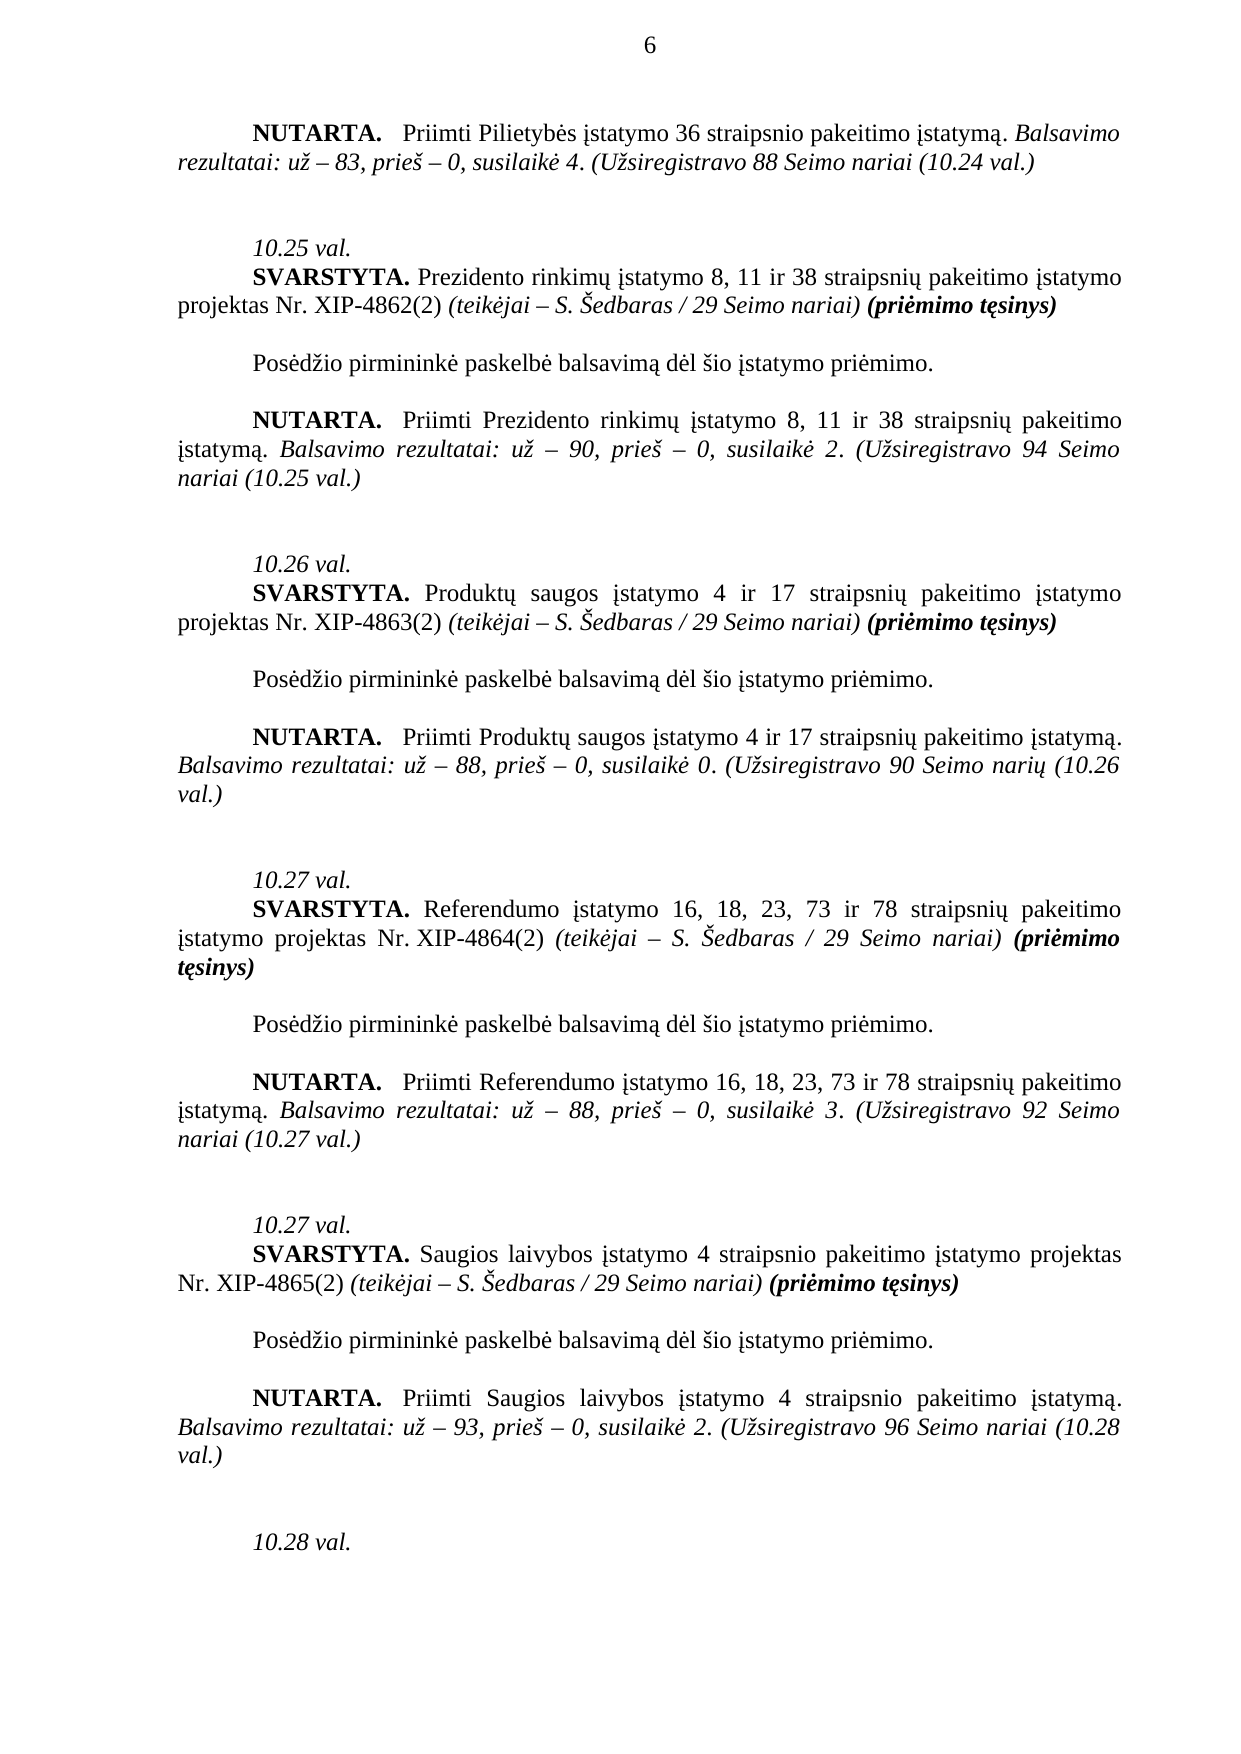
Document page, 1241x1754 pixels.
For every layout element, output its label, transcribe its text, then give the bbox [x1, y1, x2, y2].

text 10.25 val. [177, 233, 1122, 262]
text NUTARTA. Priimti Prezidento rinkimų įstatymo 8, 11 ir 38 straipsnių pakeitimo įstatymą. Balsavimo rezultatai: už – 90, prieš – 0, susilaikė 2. (Užsiregistravo 94 Seimo nariai (10.25 val.) [177, 406, 1122, 492]
text NUTARTA. Priimti Saugios laivybos įstatymo 4 straipsnio pakeitimo įstatymą. Balsavimo rezultatai: už – 93, prieš – 0, susilaikė 2. (Užsiregistravo 96 Seimo nariai (10.28 val.) [177, 1383, 1122, 1469]
text 10.28 val. [177, 1527, 1122, 1556]
text NUTARTA. Priimti Pilietybės įstatymo 36 straipsnio pakeitimo įstatymą. Balsavimo rezultatai: už – 83, prieš – 0, susilaikė 4. (Užsiregistravo 88 Seimo nariai (10.24 val.) [177, 118, 1122, 176]
text Posėdžio pirmininkė paskelbė balsavimą dėl šio įstatymo priėmimo. [177, 664, 1122, 693]
text NUTARTA. Priimti Produktų saugos įstatymo 4 ir 17 straipsnių pakeitimo įstatymą. Balsavimo rezultatai: už – 88, prieš – 0, susilaikė 0. (Užsiregistravo 90 Seimo narių (10.26 val.) [177, 722, 1122, 808]
text Posėdžio pirmininkė paskelbė balsavimą dėl šio įstatymo priėmimo. [177, 1326, 1122, 1354]
text Posėdžio pirmininkė paskelbė balsavimą dėl šio įstatymo priėmimo. [177, 348, 1122, 377]
text 10.27 val. [177, 866, 1122, 894]
text SVARSTYTA. Referendumo įstatymo 16, 18, 23, 73 ir 78 straipsnių pakeitimo įstatymo projektas Nr. XIP-4864(2) (teikėjai – S. Šedbaras / 29 Seimo nariai) (priėmimo tęsinys) [177, 894, 1122, 981]
text SVARSTYTA. Saugios laivybos įstatymo 4 straipsnio pakeitimo įstatymo projektas Nr. XIP-4865(2) (teikėjai – S. Šedbaras / 29 Seimo nariai) (priėmimo tęsinys) [177, 1239, 1122, 1297]
text NUTARTA. Priimti Referendumo įstatymo 16, 18, 23, 73 ir 78 straipsnių pakeitimo įstatymą. Balsavimo rezultatai: už – 88, prieš – 0, susilaikė 3. (Užsiregistravo 92 Seimo nariai (10.27 val.) [177, 1067, 1122, 1153]
text 10.27 val. [177, 1211, 1122, 1239]
text 10.26 val. [177, 549, 1122, 578]
text Posėdžio pirmininkė paskelbė balsavimą dėl šio įstatymo priėmimo. [177, 1009, 1122, 1038]
text SVARSTYTA. Prezidento rinkimų įstatymo 8, 11 ir 38 straipsnių pakeitimo įstatymo projektas Nr. XIP-4862(2) (teikėjai – S. Šedbaras / 29 Seimo nariai) (priėmimo tęsinys) [177, 262, 1122, 319]
text SVARSTYTA. Produktų saugos įstatymo 4 ir 17 straipsnių pakeitimo įstatymo projektas Nr. XIP-4863(2) (teikėjai – S. Šedbaras / 29 Seimo nariai) (priėmimo tęsinys) [177, 578, 1122, 636]
